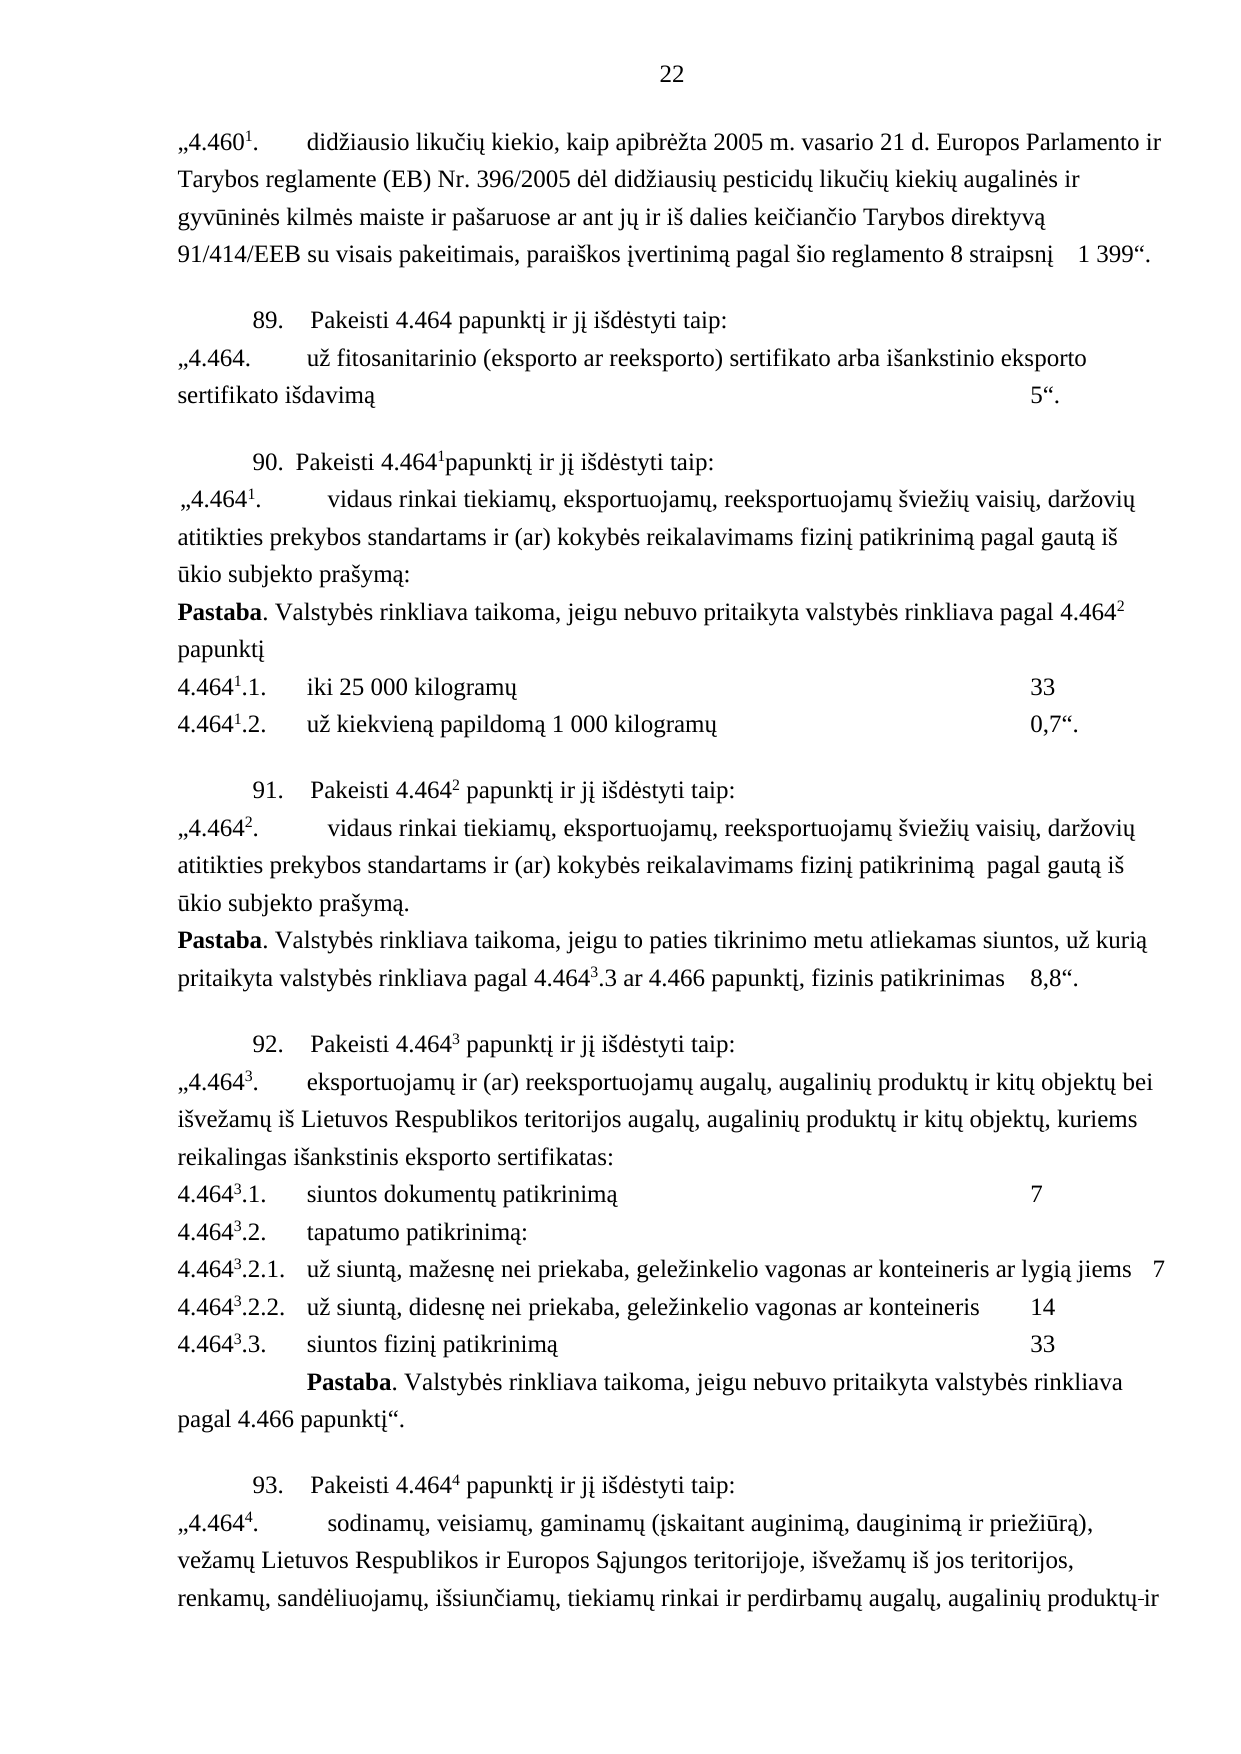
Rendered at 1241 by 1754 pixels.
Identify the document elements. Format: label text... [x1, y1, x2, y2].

text „4.4643. eksportuojamų ir (ar) reeksportuojamų augalų, augalinių produktų ir kitų objektų bei išvežamų iš Lietuvos Respublikos teritorijos augalų, augalinių produktų ir kitų objektų, kuriems reikalingas išankstinis eksporto sertifikatas: [177, 1058, 1167, 1171]
text „4.464. už fitosanitarinio (eksporto ar reeksporto) sertifikato arba išankstinio eksporto sertifikato išdavimą 5“. [177, 334, 1167, 409]
text Pastaba. Valstybės rinkliava taikoma, jeigu nebuvo pritaikyta valstybės rinkliava pagal 4.4642 papunktį [177, 588, 1167, 663]
text „4.4641. vidaus rinkai tiekiamų, eksportuojamų, reeksportuojamų šviežių vaisių, daržovių atitikties prekybos standartams ir (ar) kokybės reikalavimams fizinį patikrinimą pagal gautą iš ūkio subjekto prašymą: [177, 476, 1156, 588]
text „4.4644. sodinamų, veisiamų, gaminamų (įskaitant auginimą, dauginimą ir priežiūrą), vežamų Lietuvos Respublikos ir Europos Sąjungos teritorijoje, išvežamų iš jos teritorijos, renkamų, sandėliuojamų, išsiunčiamų, tiekiamų rinkai ir perdirbamų augalų, augalinių produktų ir [177, 1499, 1167, 1612]
text 4.4643.2. tapatumo patikrinimą: [177, 1208, 1167, 1246]
text Pastaba. Valstybės rinkliava taikoma, jeigu to paties tikrinimo metu atliekamas siuntos, už kurią pritaikyta valstybės rinkliava pagal 4.4643.3 ar 4.466 papunktį, fizinis patikrinimas 8,8“. [177, 917, 1167, 992]
text 4.4643.2.1. už siuntą, mažesnę nei priekaba, geležinkelio vagonas ar konteineris ar lygią jiems 7 [177, 1246, 1167, 1283]
text 4.4643.2.2. už siuntą, didesnę nei priekaba, geležinkelio vagonas ar konteineris 14 [177, 1283, 1167, 1321]
text 4.4641.2. už kiekvieną papildomą 1 000 kilogramų 0,7“. [177, 701, 1167, 738]
text 92. Pakeisti 4.4643 papunktį ir jį išdėstyti taip: [177, 1021, 1167, 1058]
text 93. Pakeisti 4.4644 papunktį ir jį išdėstyti taip: [177, 1462, 1167, 1499]
text Pastaba. Valstybės rinkliava taikoma, jeigu nebuvo pritaikyta valstybės rinkliava pagal 4.466 papunktį“. [177, 1358, 1167, 1433]
text 4.4643.1. siuntos dokumentų patikrinimą 7 [177, 1171, 1167, 1208]
text „4.4642. vidaus rinkai tiekiamų, eksportuojamų, reeksportuojamų šviežių vaisių, daržovių atitikties prekybos standartams ir (ar) kokybės reikalavimams fizinį patikrinimą pagal gautą iš ūkio subjekto prašymą. [177, 804, 1146, 917]
text 4.4641.1. iki 25 000 kilogramų 33 [177, 663, 1167, 701]
text 4.4643.3. siuntos fizinį patikrinimą 33 [177, 1321, 1167, 1358]
text 90. Pakeisti 4.4641papunktį ir jį išdėstyti taip: [177, 438, 1167, 476]
text 89. Pakeisti 4.464 papunktį ir jį išdėstyti taip: [177, 297, 1167, 334]
text 91. Pakeisti 4.4642 papunktį ir jį išdėstyti taip: [177, 767, 1167, 804]
text „4.4601. didžiausio likučių kiekio, kaip apibrėžta 2005 m. vasario 21 d. Europos Parlamento ir Tarybos reglamente (EB) Nr. 396/2005 dėl didžiausių pesticidų likučių kiekių augalinės ir gyvūninės kilmės maiste ir pašaruose ar ant jų ir iš dalies keičiančio Tarybos direktyvą 91/414/EEB su visais pakeitimais, paraiškos įvertinimą pagal šio reglamento 8 straipsnį 1 399“. [177, 118, 1167, 268]
